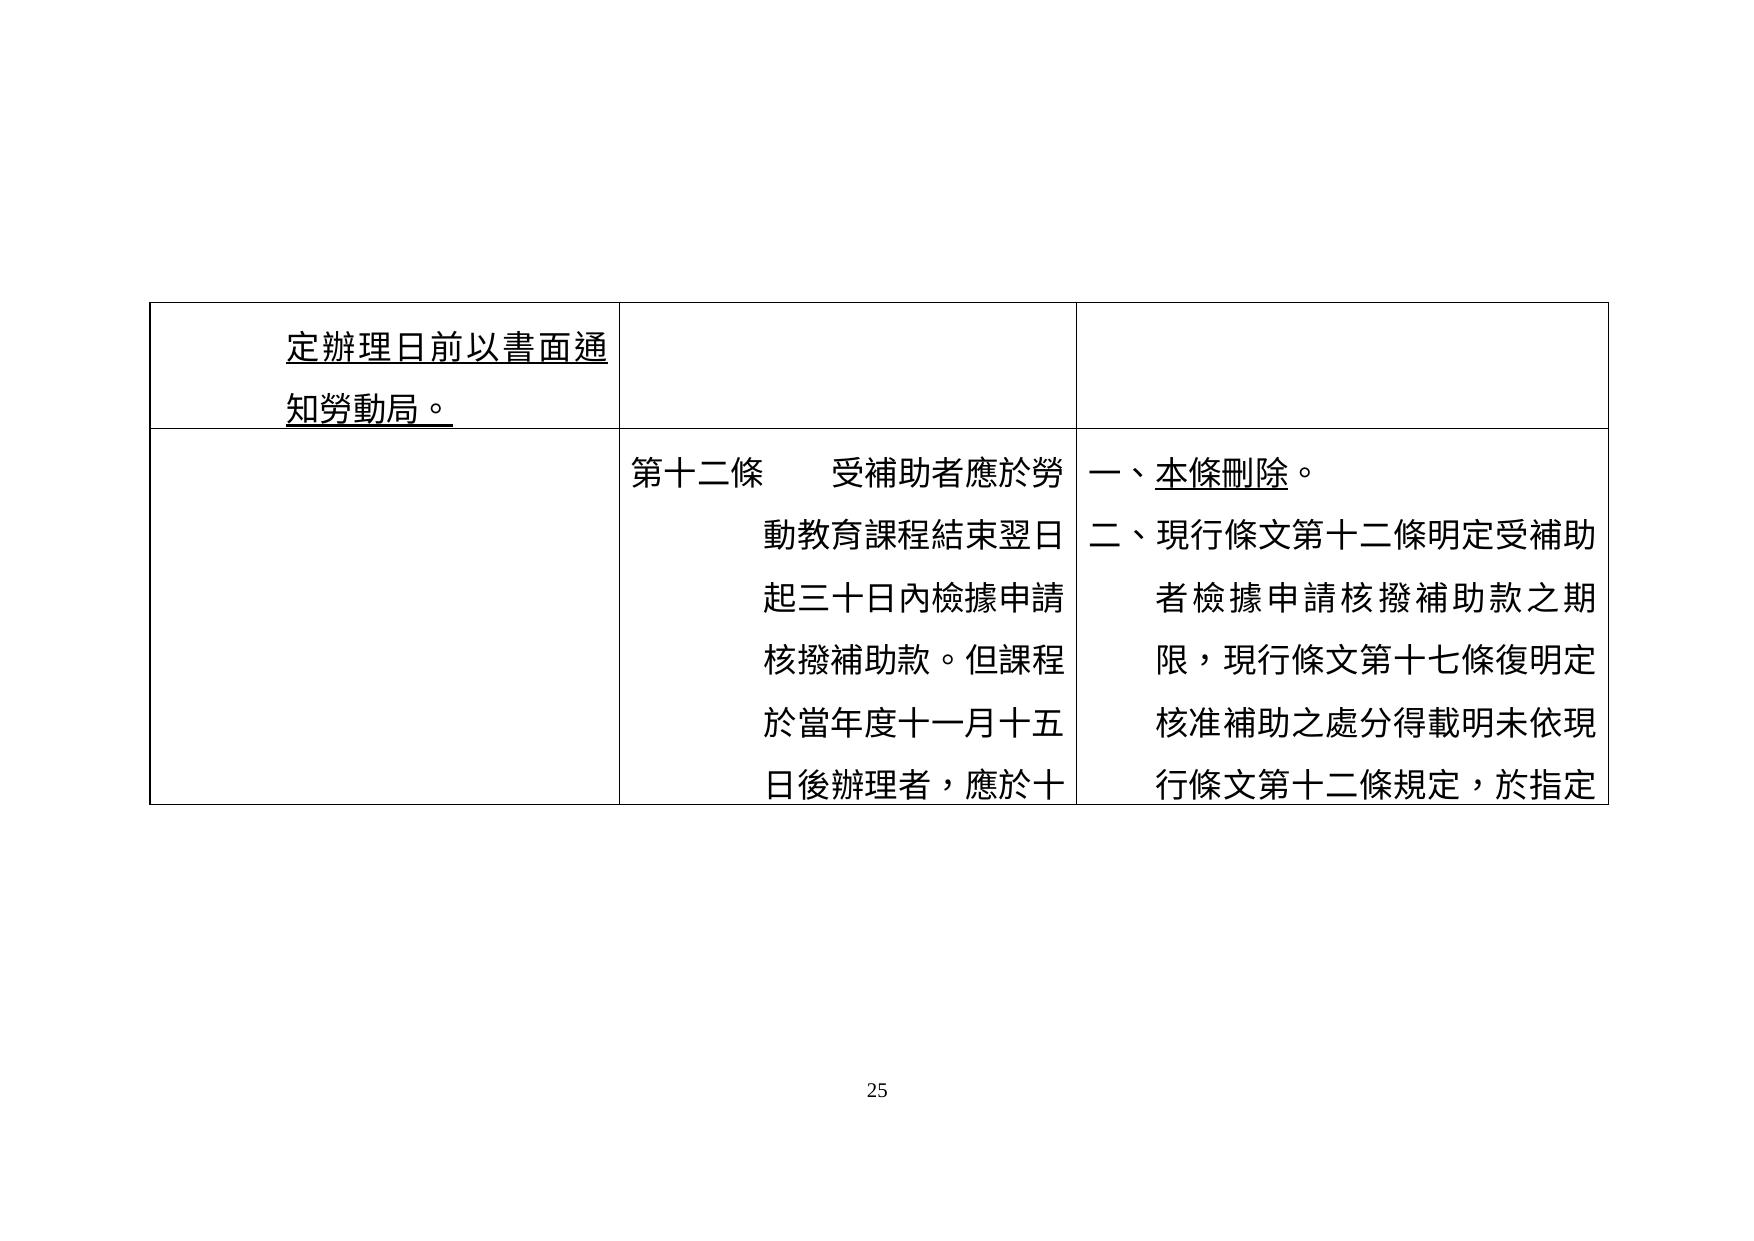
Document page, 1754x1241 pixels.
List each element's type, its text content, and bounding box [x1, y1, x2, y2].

table_cell 一、本條刪除。 二、現行條文第十二條明定受補助者檢據申請核撥補助款之期限，現行條文第十七條復明定核准補助之處分得載明未依現行條文第十二條規定，於指定 [1077, 429, 1608, 804]
table_cell 定辦理日前以書面通知勞動局。 [151, 303, 619, 428]
table_cell [151, 429, 619, 804]
table_cell [620, 303, 1076, 428]
table_cell 第十二條 受補助者應於勞動教育課程結束翌日起三十日內檢據申請核撥補助款。但課程於當年度十一月十五日後辦理者，應於十 [620, 429, 1076, 804]
table_cell [1077, 303, 1608, 428]
